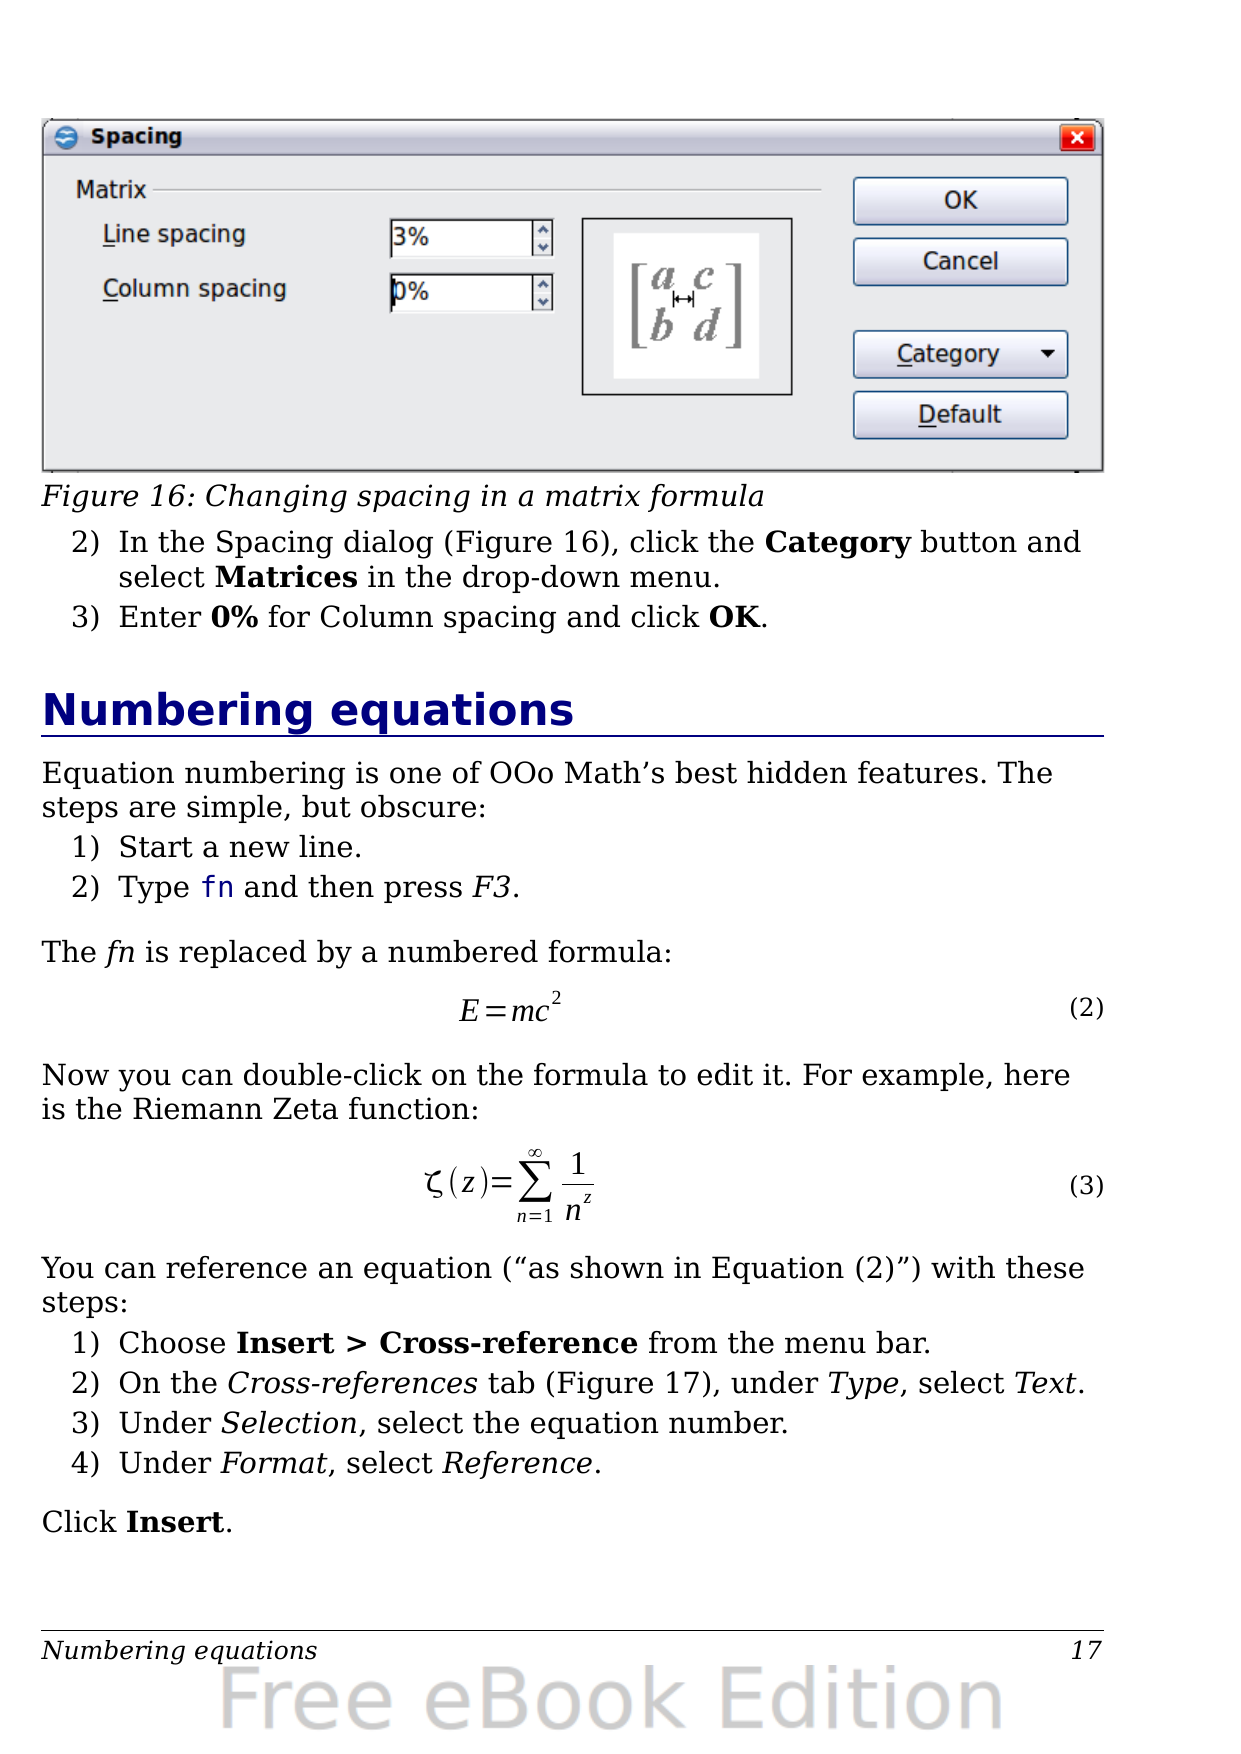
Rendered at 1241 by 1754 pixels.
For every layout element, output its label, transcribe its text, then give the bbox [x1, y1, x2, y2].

list Enter 0% for Column spacing and click OK. [100, 600, 1104, 634]
text Click Insert. [41, 1504, 1104, 1539]
picture [41, 118, 1105, 473]
list In the Spacing dialog (Figure 16), click the Category button and select Matrices in the drop-down menu. [100, 525, 1104, 594]
list Start a new line. [100, 831, 1104, 864]
table_header [41, 987, 986, 1029]
list Type fn and then press F3. [100, 871, 1104, 905]
table_header (3) [986, 1145, 1104, 1228]
list Under Selection, select the equation number. [100, 1406, 1104, 1440]
picture [217, 1665, 1004, 1733]
list Choose Insert > Cross-reference from the menu bar. [100, 1326, 1104, 1360]
list Equation numbering is one of OOo Math’s best hidden features. The steps are simple, but obscure: [41, 756, 1104, 824]
text Now you can double-click on the formula to edit it. For example, here is the Riemann Zeta function: [41, 1058, 1104, 1126]
list On the Cross-references tab (Figure 17), under Type, select Text. [100, 1366, 1104, 1400]
list You can reference an equation (“as shown in Equation (2)”) with these steps: [41, 1251, 1104, 1319]
list Under Format, select Reference. [100, 1447, 1104, 1481]
text Figure 16: Changing spacing in a matrix formula [41, 479, 1104, 513]
subtitle Numbering equations [41, 684, 1104, 735]
table_header [41, 1145, 986, 1228]
table_header (2) [986, 987, 1104, 1029]
text The fn is replaced by a numbered formula: [41, 935, 1104, 969]
